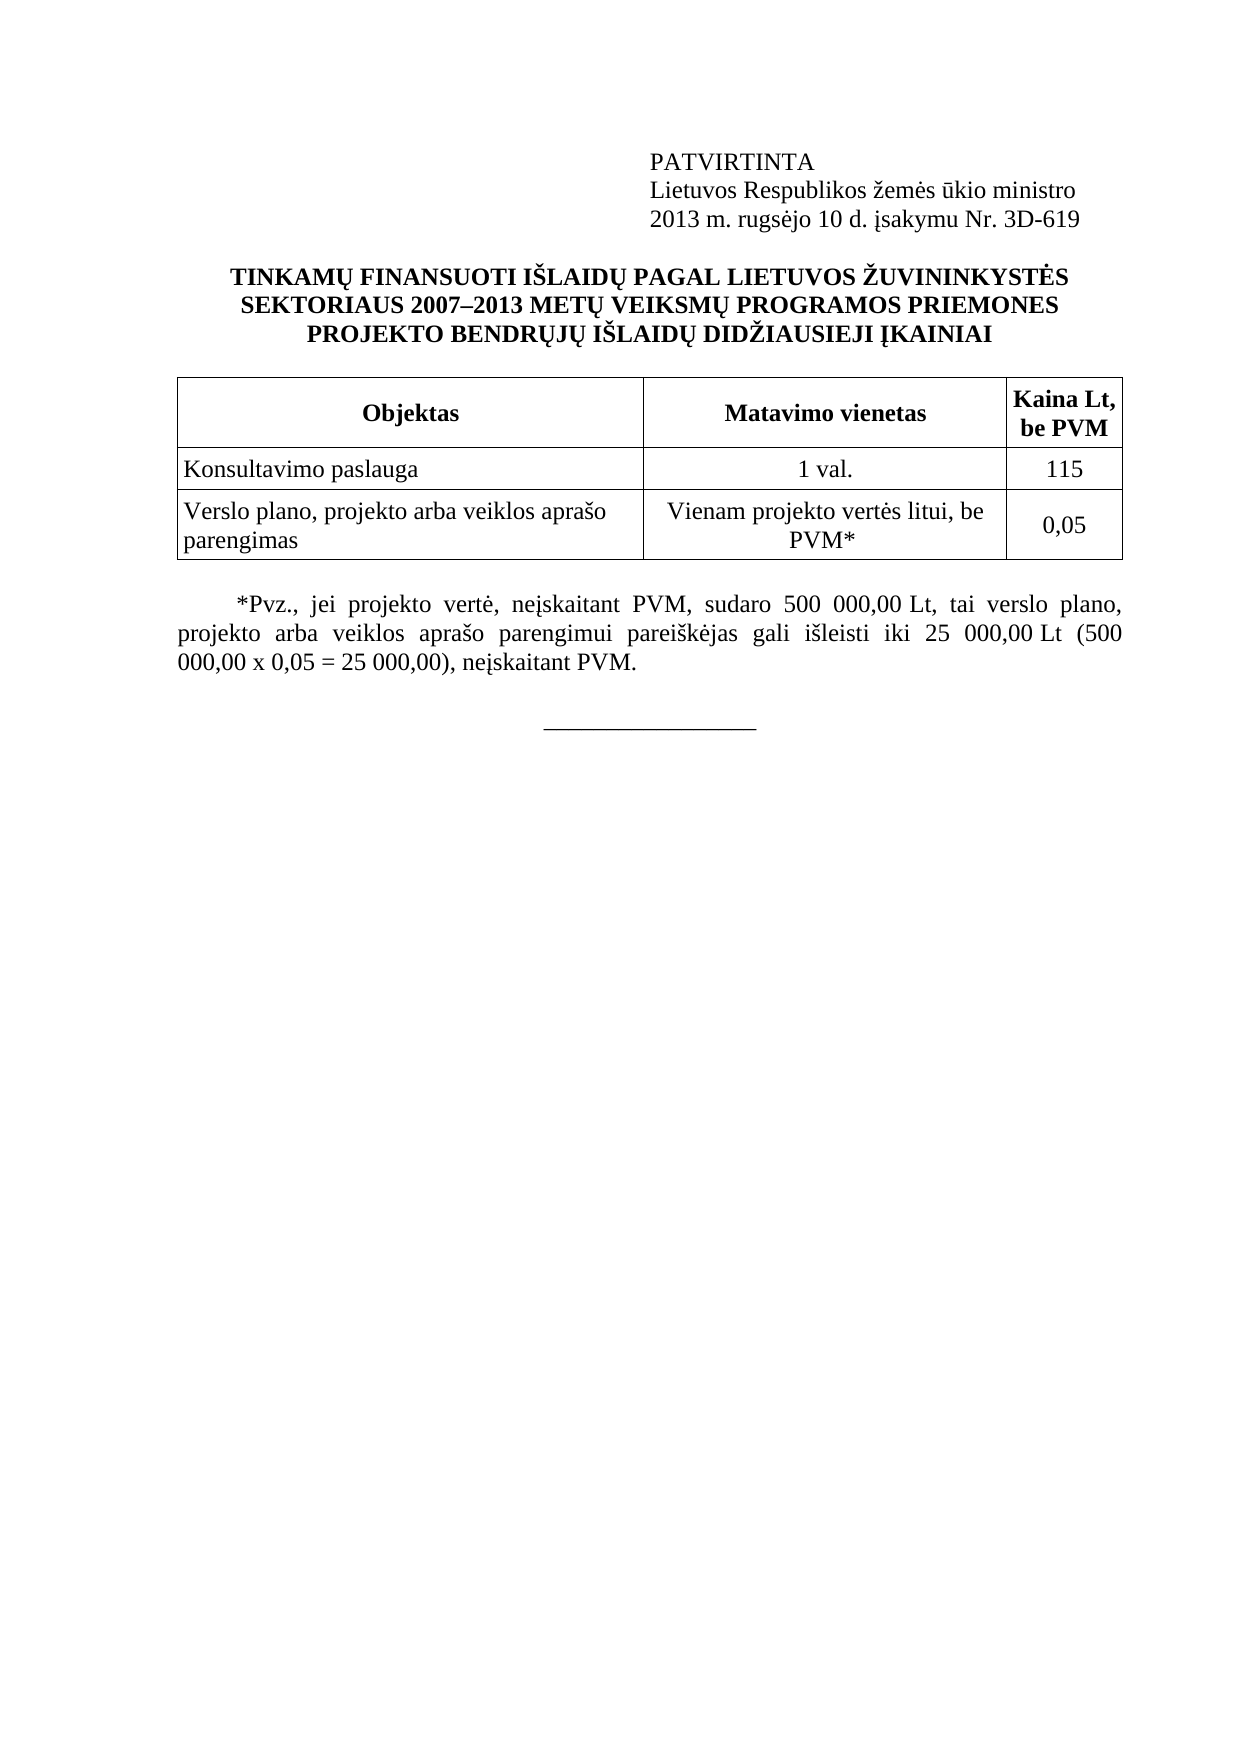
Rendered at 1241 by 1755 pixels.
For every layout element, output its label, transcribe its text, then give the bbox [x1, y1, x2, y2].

text _________________ [177, 704, 1122, 733]
table_cell 0,05 [1007, 490, 1122, 559]
text 2013 m. rugsėjo 10 d. įsakymu Nr. 3D-619 [649, 204, 1122, 233]
table_header Kaina Lt, be PVM [1007, 378, 1122, 447]
text PATVIRTINTA [649, 147, 1122, 176]
text *Pvz., jei projekto vertė, neįskaitant PVM, sudaro 500 000,00 Lt, tai verslo plano, projekto arba veiklos aprašo parengimui pareiškėjas gali išleisti iki 25 000,00 Lt (500 000,00 x 0,05 = 25 000,00), neįskaitant PVM. [177, 589, 1122, 675]
table_cell Vienam projekto vertės litui, be PVM* [644, 490, 1006, 559]
text TINKAMŲ FINANSUOTI IŠLAIDŲ PAGAL LIETUVOS ŽUVININKYSTĖS SEKTORIAUS 2007–2013 METų VEIKSMŲ PROGRAMOS PRIEMONES PROJEKTO BENDRųJŲ IŠLAIDŲ DIDŽIAUSIEJI ĮKAINIAI [177, 262, 1122, 348]
table_header Matavimo vienetas [644, 378, 1006, 447]
table_header Objektas [178, 378, 643, 447]
table_cell Verslo plano, projekto arba veiklos aprašo parengimas [178, 490, 643, 559]
text Lietuvos Respublikos žemės ūkio ministro [649, 176, 1122, 204]
table_cell Konsultavimo paslauga [178, 448, 643, 489]
table_cell 1 val. [644, 448, 1006, 489]
table_cell 115 [1007, 448, 1122, 489]
